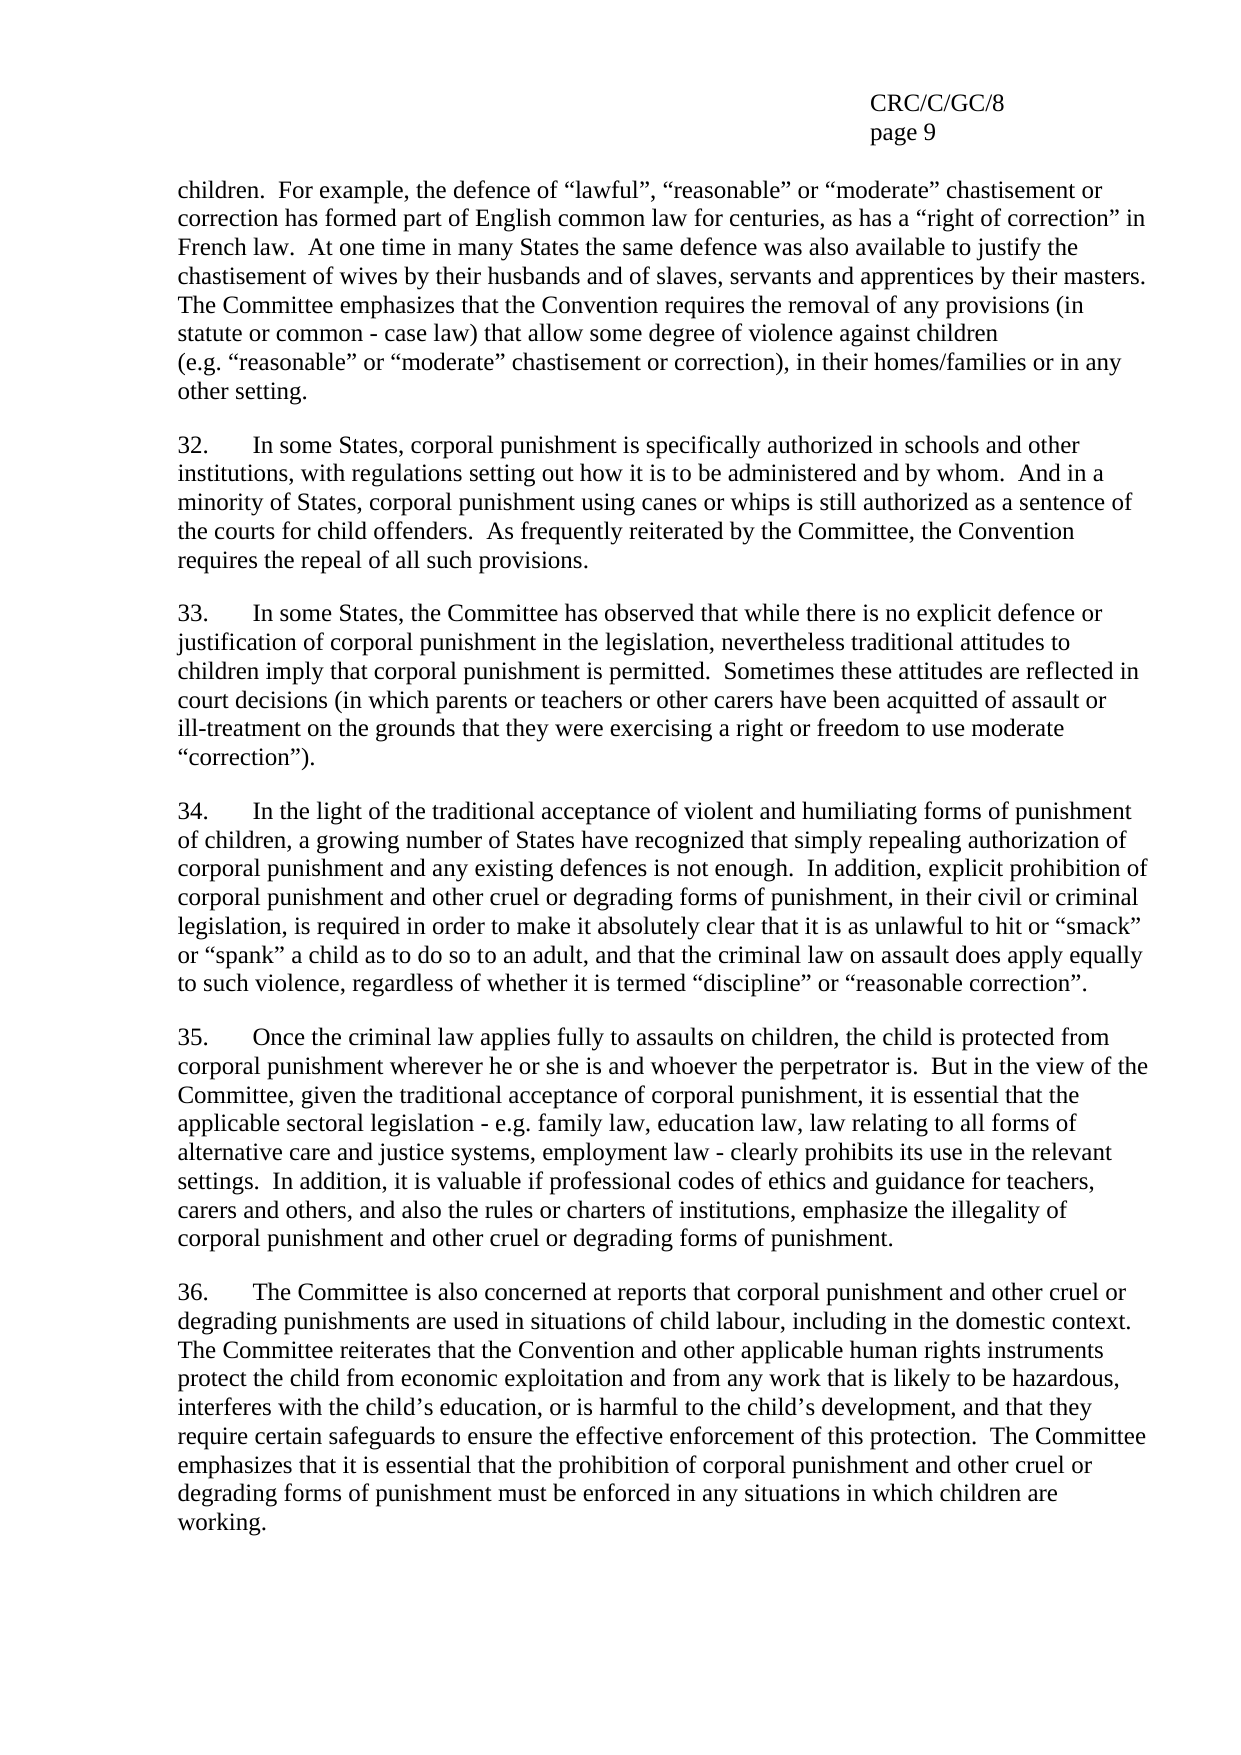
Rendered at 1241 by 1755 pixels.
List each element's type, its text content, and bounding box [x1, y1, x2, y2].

text 32. In some States, corporal punishment is specifically authorized in schools and other institutions, with regulations setting out how it is to be administered and by whom. And in a minority of States, corporal punishment using canes or whips is still authorized as a sentence of the courts for child offenders. As frequently reiterated by the Committee, the Convention requires the repeal of all such provisions. [177, 430, 1152, 573]
text 36. The Committee is also concerned at reports that corporal punishment and other cruel or degrading punishments are used in situations of child labour, including in the domestic context. The Committee reiterates that the Convention and other applicable human rights instruments protect the child from economic exploitation and from any work that is likely to be hazardous, interferes with the child’s education, or is harmful to the child’s development, and that they require certain safeguards to ensure the effective enforcement of this protection. The Committee emphasizes that it is essential that the prohibition of corporal punishment and other cruel or degrading forms of punishment must be enforced in any situations in which children are working. [177, 1277, 1152, 1536]
text 34. In the light of the traditional acceptance of violent and humiliating forms of punishment of children, a growing number of States have recognized that simply repealing authorization of corporal punishment and any existing defences is not enough. In addition, explicit prohibition of corporal punishment and other cruel or degrading forms of punishment, in their civil or criminal legislation, is required in order to make it absolutely clear that it is as unlawful to hit or “smack” or “spank” a child as to do so to an adult, and that the criminal law on assault does apply equally to such violence, regardless of whether it is termed “discipline” or “reasonable correction”. [177, 796, 1152, 997]
text 33. In some States, the Committee has observed that while there is no explicit defence or justification of corporal punishment in the legislation, nevertheless traditional attitudes to children imply that corporal punishment is permitted. Sometimes these attitudes are reflected in court decisions (in which parents or teachers or other carers have been acquitted of assault or ill‑treatment on the grounds that they were exercising a right or freedom to use moderate “correction”). [177, 598, 1152, 771]
text children. For example, the defence of “lawful”, “reasonable” or “moderate” chastisement or correction has formed part of English common law for centuries, as has a “right of correction” in French law. At one time in many States the same defence was also available to justify the chastisement of wives by their husbands and of slaves, servants and apprentices by their masters. The Committee emphasizes that the Convention requires the removal of any provisions (in statute or common - case law) that allow some degree of violence against children (e.g. “reasonable” or “moderate” chastisement or correction), in their homes/families or in any other setting. [177, 175, 1152, 405]
text 35. Once the criminal law applies fully to assaults on children, the child is protected from corporal punishment wherever he or she is and whoever the perpetrator is. But in the view of the Committee, given the traditional acceptance of corporal punishment, it is essential that the applicable sectoral legislation - e.g. family law, education law, law relating to all forms of alternative care and justice systems, employment law - clearly prohibits its use in the relevant settings. In addition, it is valuable if professional codes of ethics and guidance for teachers, carers and others, and also the rules or charters of institutions, emphasize the illegality of corporal punishment and other cruel or degrading forms of punishment. [177, 1022, 1152, 1252]
